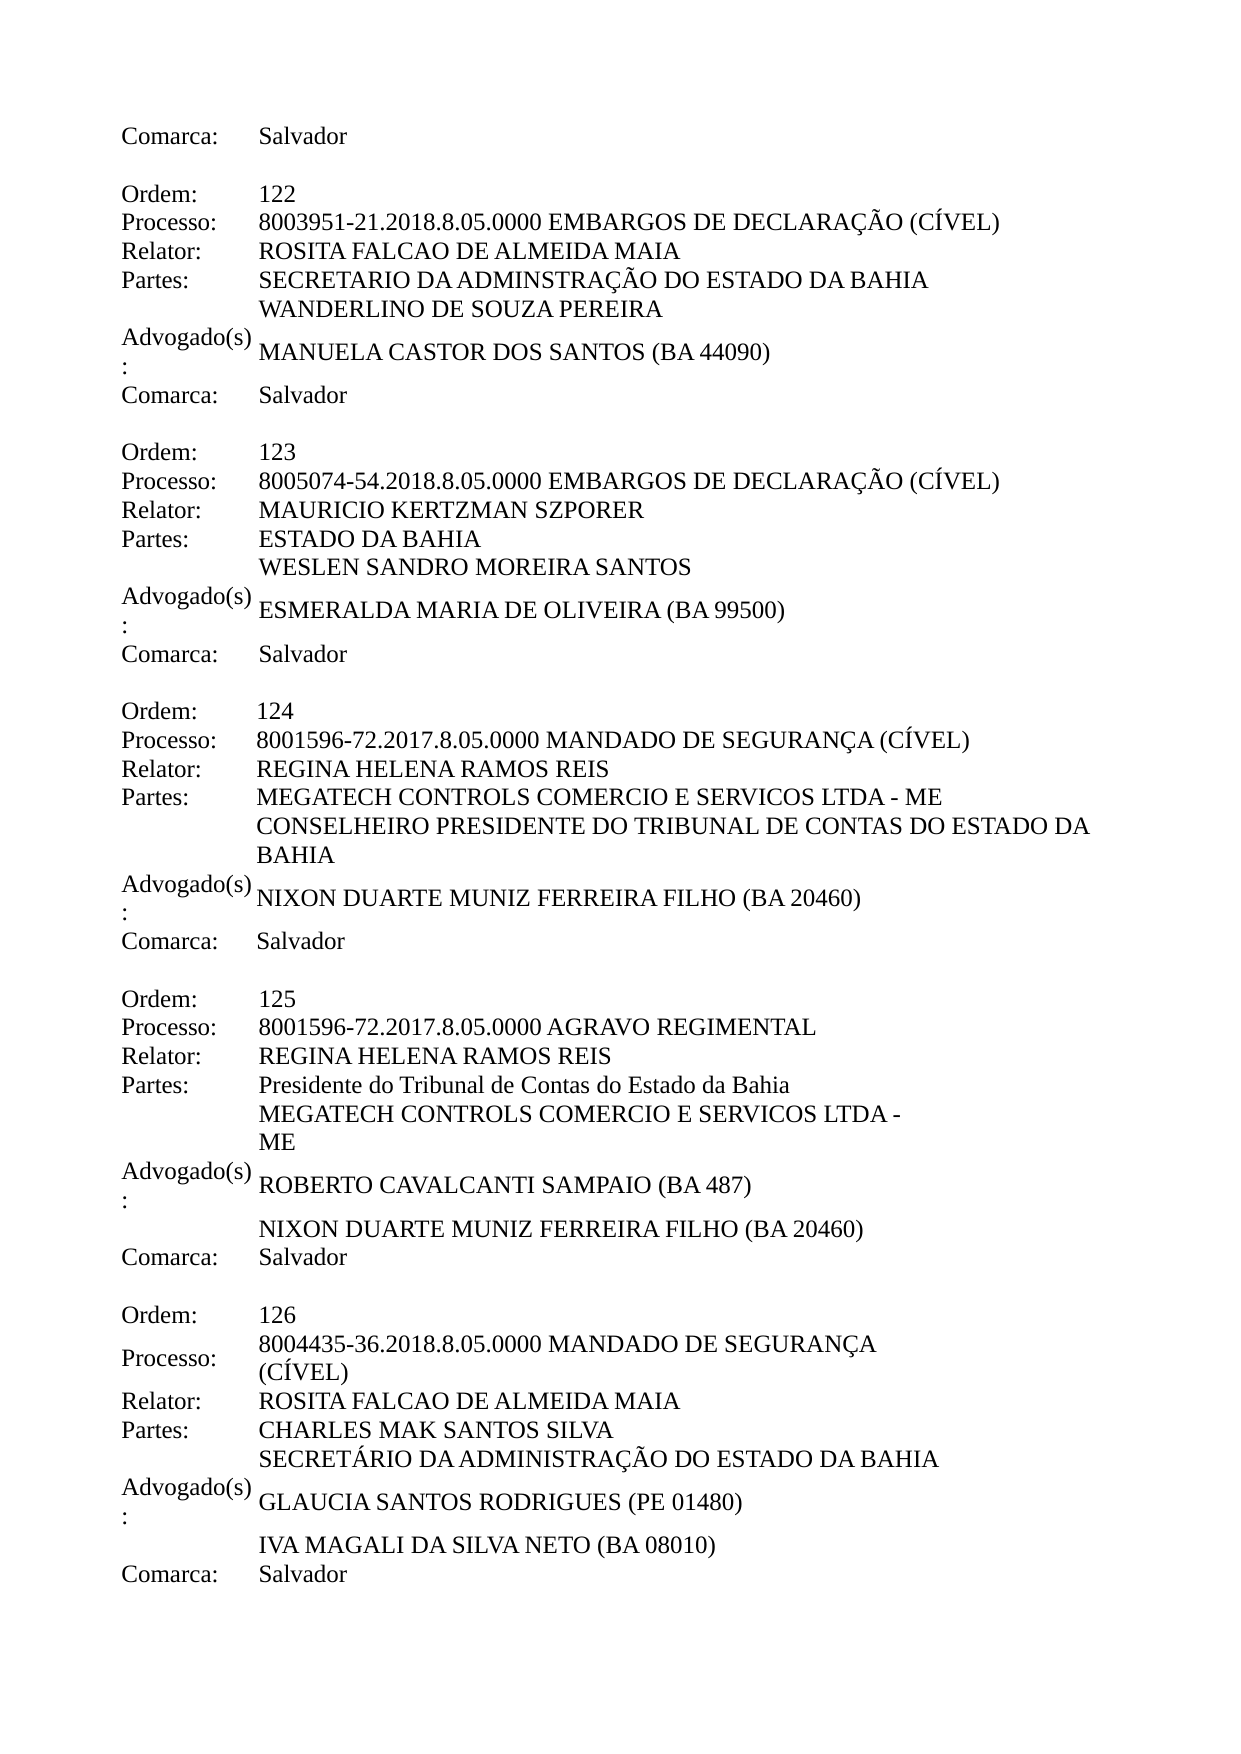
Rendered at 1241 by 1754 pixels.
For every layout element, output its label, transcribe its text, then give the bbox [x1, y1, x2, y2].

table_cell Salvador [258, 639, 1000, 667]
table_cell SECRETÁRIO DA ADMINISTRAÇÃO DO ESTADO DA BAHIA [258, 1444, 972, 1472]
table_cell Salvador [256, 926, 1098, 955]
table_cell Comarca: [121, 926, 256, 955]
table_cell WESLEN SANDRO MOREIRA SANTOS [258, 553, 1000, 581]
table_cell MEGATECH CONTROLS COMERCIO E SERVICOS LTDA - ME [256, 783, 1098, 811]
table_cell [121, 553, 258, 581]
table_cell [121, 1099, 258, 1156]
table_header Ordem: [121, 696, 256, 725]
table_cell REGINA HELENA RAMOS REIS [258, 1041, 943, 1070]
table_cell NIXON DUARTE MUNIZ FERREIRA FILHO (BA 20460) [258, 1214, 943, 1242]
table_cell Partes: [121, 524, 258, 552]
table_header Ordem: [121, 1300, 258, 1329]
table_header 124 [256, 696, 1098, 725]
table_cell Advogado(s): [121, 869, 256, 926]
table_cell [121, 811, 256, 869]
table_cell ROSITA FALCAO DE ALMEIDA MAIA [258, 1386, 972, 1415]
table_cell SECRETARIO DA ADMINSTRAÇÃO DO ESTADO DA BAHIA [258, 265, 1000, 294]
table_cell Comarca: [121, 380, 258, 409]
table_cell Comarca: [121, 1559, 258, 1587]
table_cell 8001596-72.2017.8.05.0000 MANDADO DE SEGURANÇA (CÍVEL) [256, 725, 1098, 754]
table_cell Salvador [258, 1243, 943, 1271]
table_header 123 [258, 438, 1000, 466]
table_cell Processo: [121, 725, 256, 754]
table_cell Presidente do Tribunal de Contas do Estado da Bahia [258, 1070, 943, 1099]
table_cell IVA MAGALI DA SILVA NETO (BA 08010) [258, 1530, 972, 1559]
table_cell Comarca: [121, 1243, 258, 1271]
table_cell [121, 1214, 258, 1242]
table_cell Partes: [121, 265, 258, 294]
table_cell Processo: [121, 466, 258, 495]
table_header 122 [258, 179, 1000, 207]
table_cell Relator: [121, 236, 258, 265]
table_cell Relator: [121, 495, 258, 524]
table_cell ESMERALDA MARIA DE OLIVEIRA (BA 99500) [258, 581, 1000, 639]
table_cell REGINA HELENA RAMOS REIS [256, 754, 1098, 782]
table_cell WANDERLINO DE SOUZA PEREIRA [258, 294, 1000, 322]
table_cell Relator: [121, 754, 256, 782]
table_cell GLAUCIA SANTOS RODRIGUES (PE 01480) [258, 1473, 972, 1530]
table_cell Partes: [121, 1070, 258, 1099]
table_cell Salvador [258, 121, 1000, 150]
table_cell [121, 294, 258, 322]
table_header 126 [258, 1300, 972, 1329]
table_cell ROSITA FALCAO DE ALMEIDA MAIA [258, 236, 1000, 265]
table_cell Partes: [121, 1415, 258, 1444]
table_cell Relator: [121, 1386, 258, 1415]
table_cell Salvador [258, 1559, 972, 1587]
table_cell NIXON DUARTE MUNIZ FERREIRA FILHO (BA 20460) [256, 869, 1098, 926]
table_cell MEGATECH CONTROLS COMERCIO E SERVICOS LTDA - ME [258, 1099, 943, 1156]
table_cell CHARLES MAK SANTOS SILVA [258, 1415, 972, 1444]
table_cell [121, 1444, 258, 1472]
table_cell 8004435-36.2018.8.05.0000 MANDADO DE SEGURANÇA (CÍVEL) [258, 1329, 972, 1386]
table_cell PODER JUDICIÁRIO TRIBUNAL DE JUSTIÇA DO ESTADO DA BAHIA SEÇÃO CÍVEL DE DIREITO PÚBLICO PAUTA DE JULGAMENTO Processos que deverão ser julgados pelo(a) Seção Cível de Direito Público, em Sessão Ordinária que será realizada em 23/05/2019 às 08:30:00, no Tribunal de Justiça da Bahia, 5ª Av. do CAB, nº 560. Salvador/BA - Brasil - CEP 41745-971. Na forma do art. 183, §2º, do RITJBA, com a redação dada pela emenda regimental n. 12, disponibilizada no DJe de 31 de março de 2016, os advogados poderão apresentar pedido de julgamento presencial, com ou sem sustentação oral, até 30 (trinta) minutos antes do início da sessão de julgamento, dirigido ao Presidente do Órgão Julgador e entregue ao Diretor da respectiva Secretaria. Pauta de Julgamento originária do sistema PJE [118, 118, 1122, 1619]
table_cell MAURICIO KERTZMAN SZPORER [258, 495, 1000, 524]
table_cell Comarca: [121, 121, 258, 150]
table_cell Advogado(s): [121, 581, 258, 639]
table_header Ordem: [121, 984, 258, 1012]
table_cell 8003951-21.2018.8.05.0000 EMBARGOS DE DECLARAÇÃO (CÍVEL) [258, 208, 1000, 236]
table_cell [121, 1530, 258, 1559]
table_header 125 [258, 984, 943, 1012]
table_cell Salvador [258, 380, 1000, 409]
table_cell ROBERTO CAVALCANTI SAMPAIO (BA 487) [258, 1156, 943, 1214]
table_cell Relator: [121, 1041, 258, 1070]
table_cell Advogado(s): [121, 1473, 258, 1530]
table_cell Comarca: [121, 639, 258, 667]
table_cell ESTADO DA BAHIA [258, 524, 1000, 552]
table_cell Processo: [121, 1329, 258, 1386]
table_header Ordem: [121, 179, 258, 207]
table_cell MANUELA CASTOR DOS SANTOS (BA 44090) [258, 323, 1000, 380]
table_cell 8001596-72.2017.8.05.0000 AGRAVO REGIMENTAL [258, 1013, 943, 1041]
table_cell Advogado(s): [121, 1156, 258, 1214]
table_header Ordem: [121, 438, 258, 466]
table_cell Partes: [121, 783, 256, 811]
table_cell Advogado(s): [121, 323, 258, 380]
table_cell 8005074-54.2018.8.05.0000 EMBARGOS DE DECLARAÇÃO (CÍVEL) [258, 466, 1000, 495]
table_cell CONSELHEIRO PRESIDENTE DO TRIBUNAL DE CONTAS DO ESTADO DA BAHIA [256, 811, 1098, 869]
table_cell Processo: [121, 1013, 258, 1041]
table_cell Processo: [121, 208, 258, 236]
